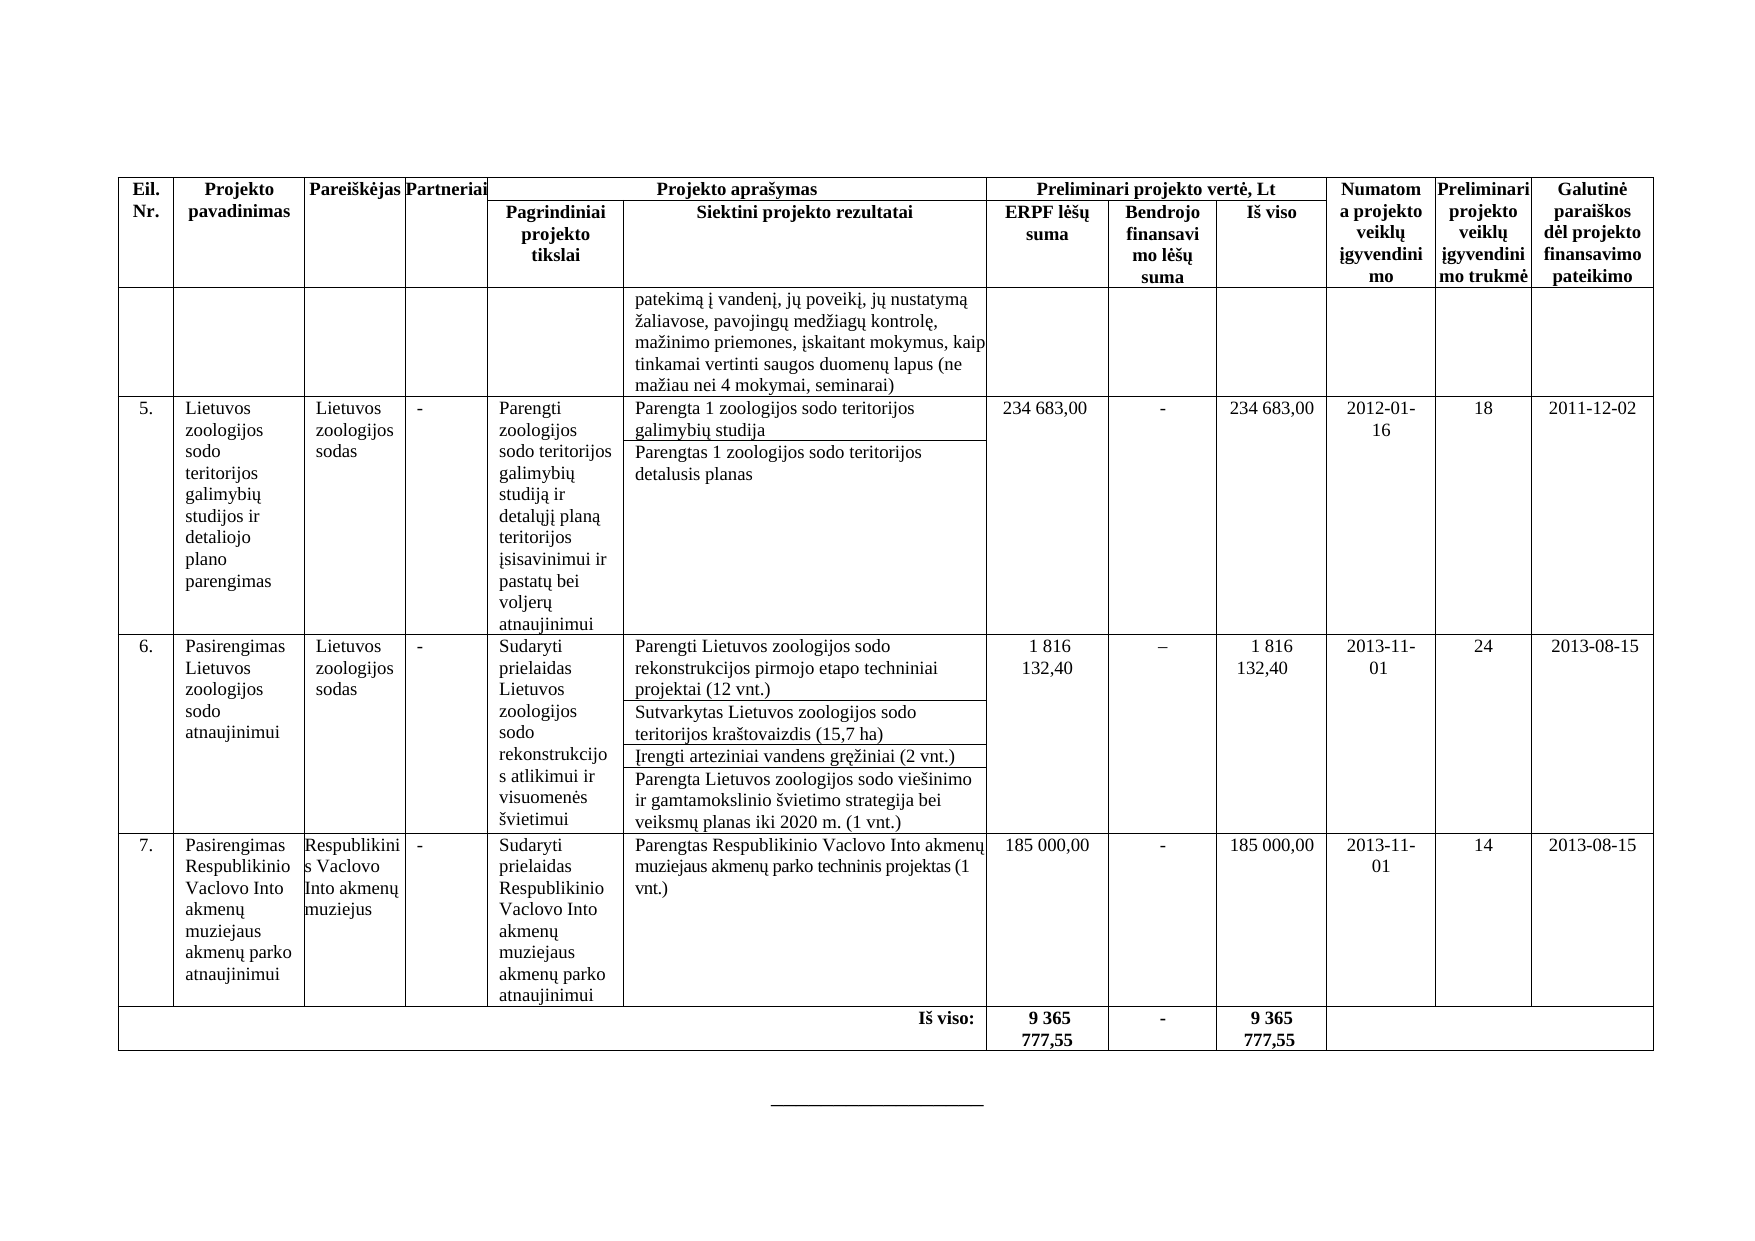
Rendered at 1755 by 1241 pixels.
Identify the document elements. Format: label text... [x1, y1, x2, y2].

table_cell ERPF lėšų suma [987, 201, 1108, 287]
table_cell [1435, 1007, 1531, 1050]
table_cell 14 [1436, 834, 1531, 1006]
table_cell - [1109, 1007, 1216, 1050]
table_header Preliminari projekto vertė, Lt [987, 178, 1326, 200]
table_cell 18 [1436, 397, 1531, 634]
table_cell - [406, 397, 487, 634]
table_cell [405, 1007, 488, 1050]
table_cell Bendrojo finansavimo lėšų suma [1109, 201, 1216, 287]
table_cell 2013-11-01 [1327, 635, 1435, 832]
table_cell [1327, 288, 1435, 396]
table_cell 234 683,00 [1217, 397, 1326, 634]
table_header Eil. Nr. [119, 178, 173, 287]
table_cell [488, 288, 623, 396]
table_cell [174, 288, 304, 396]
table_header Pareiškėjas [305, 178, 405, 287]
table_cell [1327, 1007, 1435, 1050]
table_cell Parengta Lietuvos zoologijos sodo viešinimo ir gamtamokslinio švietimo strategija bei veiksmų planas iki 2020 m. (1 vnt.) [624, 768, 986, 832]
table_cell [1532, 288, 1653, 396]
table_cell 1 816 132,40 [1217, 635, 1326, 832]
table_cell 1 816 132,40 [987, 635, 1108, 832]
table_cell Sudaryti prielaidas Lietuvos zoologijos sodo rekonstrukcijos atlikimui ir visuomenės švietimui [488, 635, 623, 832]
table_cell [119, 288, 173, 396]
table_cell Iš viso: [624, 1007, 986, 1050]
table_header Preliminari projekto veiklų įgyvendinimo trukmė (mėnesiais) [1436, 178, 1531, 287]
table_cell [304, 1007, 405, 1050]
table_header Projekto aprašymas [488, 178, 986, 200]
table_cell Parengtas Respublikinio Vaclovo Into akmenų muziejaus akmenų parko techninis projektas (1 vnt.) [624, 834, 986, 1006]
table_cell [406, 288, 487, 396]
table_cell [488, 1007, 623, 1050]
table_cell 2013-08-15 [1532, 834, 1653, 1006]
table_cell 7. [119, 834, 173, 1006]
table_cell 185 000,00 [1217, 834, 1326, 1006]
table_header Partneriai [406, 178, 487, 287]
table_cell [1531, 1007, 1653, 1050]
table_cell Pasirengimas Lietuvos zoologijos sodo atnaujinimui [174, 635, 304, 832]
table_cell [1109, 288, 1216, 396]
table_header Galutinė paraiškos dėl projekto finansavimo pateikimo APVA data (metai / mėnuo / diena) [1532, 178, 1653, 287]
table_cell 234 683,00 [987, 397, 1108, 634]
table_cell Parengta 1 zoologijos sodo teritorijos galimybių studija [624, 397, 986, 440]
table_cell [305, 288, 405, 396]
table_cell 2013-08-15 [1532, 635, 1653, 832]
table_cell 2012-01-16 [1327, 397, 1435, 634]
table_cell [119, 1007, 174, 1050]
table_cell - [1109, 397, 1216, 634]
table_cell 185 000,00 [987, 834, 1108, 1006]
table_cell [987, 288, 1108, 396]
table_cell Pasirengimas Respublikinio Vaclovo Into akmenų muziejaus akmenų parko atnaujinimui [174, 834, 304, 1006]
table_cell [174, 1007, 304, 1050]
table_cell 24 [1436, 635, 1531, 832]
table_cell Siektini projekto rezultatai [624, 201, 986, 287]
table_cell Parengtas 1 zoologijos sodo teritorijos detalusis planas [624, 441, 986, 634]
table_cell - [406, 834, 487, 1006]
table_cell - [406, 635, 487, 832]
table_cell Sutvarkytas Lietuvos zoologijos sodo teritorijos kraštovaizdis (15,7 ha) [624, 701, 986, 744]
table_cell 9 365 777,55 [1217, 1007, 1326, 1050]
table_cell 9 365 777,55 [987, 1007, 1108, 1050]
table_cell Iš viso [1217, 201, 1326, 287]
table_header Projekto pavadinimas [174, 178, 304, 287]
table_header Numatoma projekto veiklų įgyvendinimo pradžia (metai / mėnuo / diena) [1327, 178, 1435, 287]
table_cell Sudaryti prielaidas Respublikinio Vaclovo Into akmenų muziejaus akmenų parko atnaujinimui [488, 834, 623, 1006]
table_cell Lietuvos zoologijos sodas [305, 635, 405, 832]
table_cell Įrengti arteziniai vandens gręžiniai (2 vnt.) [624, 745, 986, 767]
table_cell - [1109, 834, 1216, 1006]
table_cell Parengti zoologijos sodo teritorijos galimybių studiją ir detalųjį planą teritorijos įsisavinimui ir pastatų bei voljerų atnaujinimui [488, 397, 623, 634]
table_cell [1217, 288, 1326, 396]
table_cell Parengti Lietuvos zoologijos sodo rekonstrukcijos pirmojo etapo techniniai projektai (12 vnt.) [624, 635, 986, 700]
table_cell patekimą į vandenį, jų poveikį, jų nustatymą žaliavose, pavojingų medžiagų kontrolę, mažinimo priemones, įskaitant mokymus, kaip tinkamai vertinti saugos duomenų lapus (ne mažiau nei 4 mokymai, seminarai) [624, 288, 986, 396]
table_cell – [1109, 635, 1216, 832]
table_cell 6. [119, 635, 173, 832]
text _________________ [118, 1080, 1636, 1109]
table_cell 2011-12-02 [1532, 397, 1653, 634]
table_cell 5. [119, 397, 173, 634]
table_cell Respublikinis Vaclovo Into akmenų muziejus [305, 834, 405, 1006]
table_cell Pagrindiniai projekto tikslai [488, 201, 623, 287]
table_cell 2013-11-01 [1327, 834, 1435, 1006]
table_cell Lietuvos zoologijos sodas [305, 397, 405, 634]
table_cell Lietuvos zoologijos sodo teritorijos galimybių studijos ir detaliojo plano parengimas [174, 397, 304, 634]
table_cell [1436, 288, 1531, 396]
